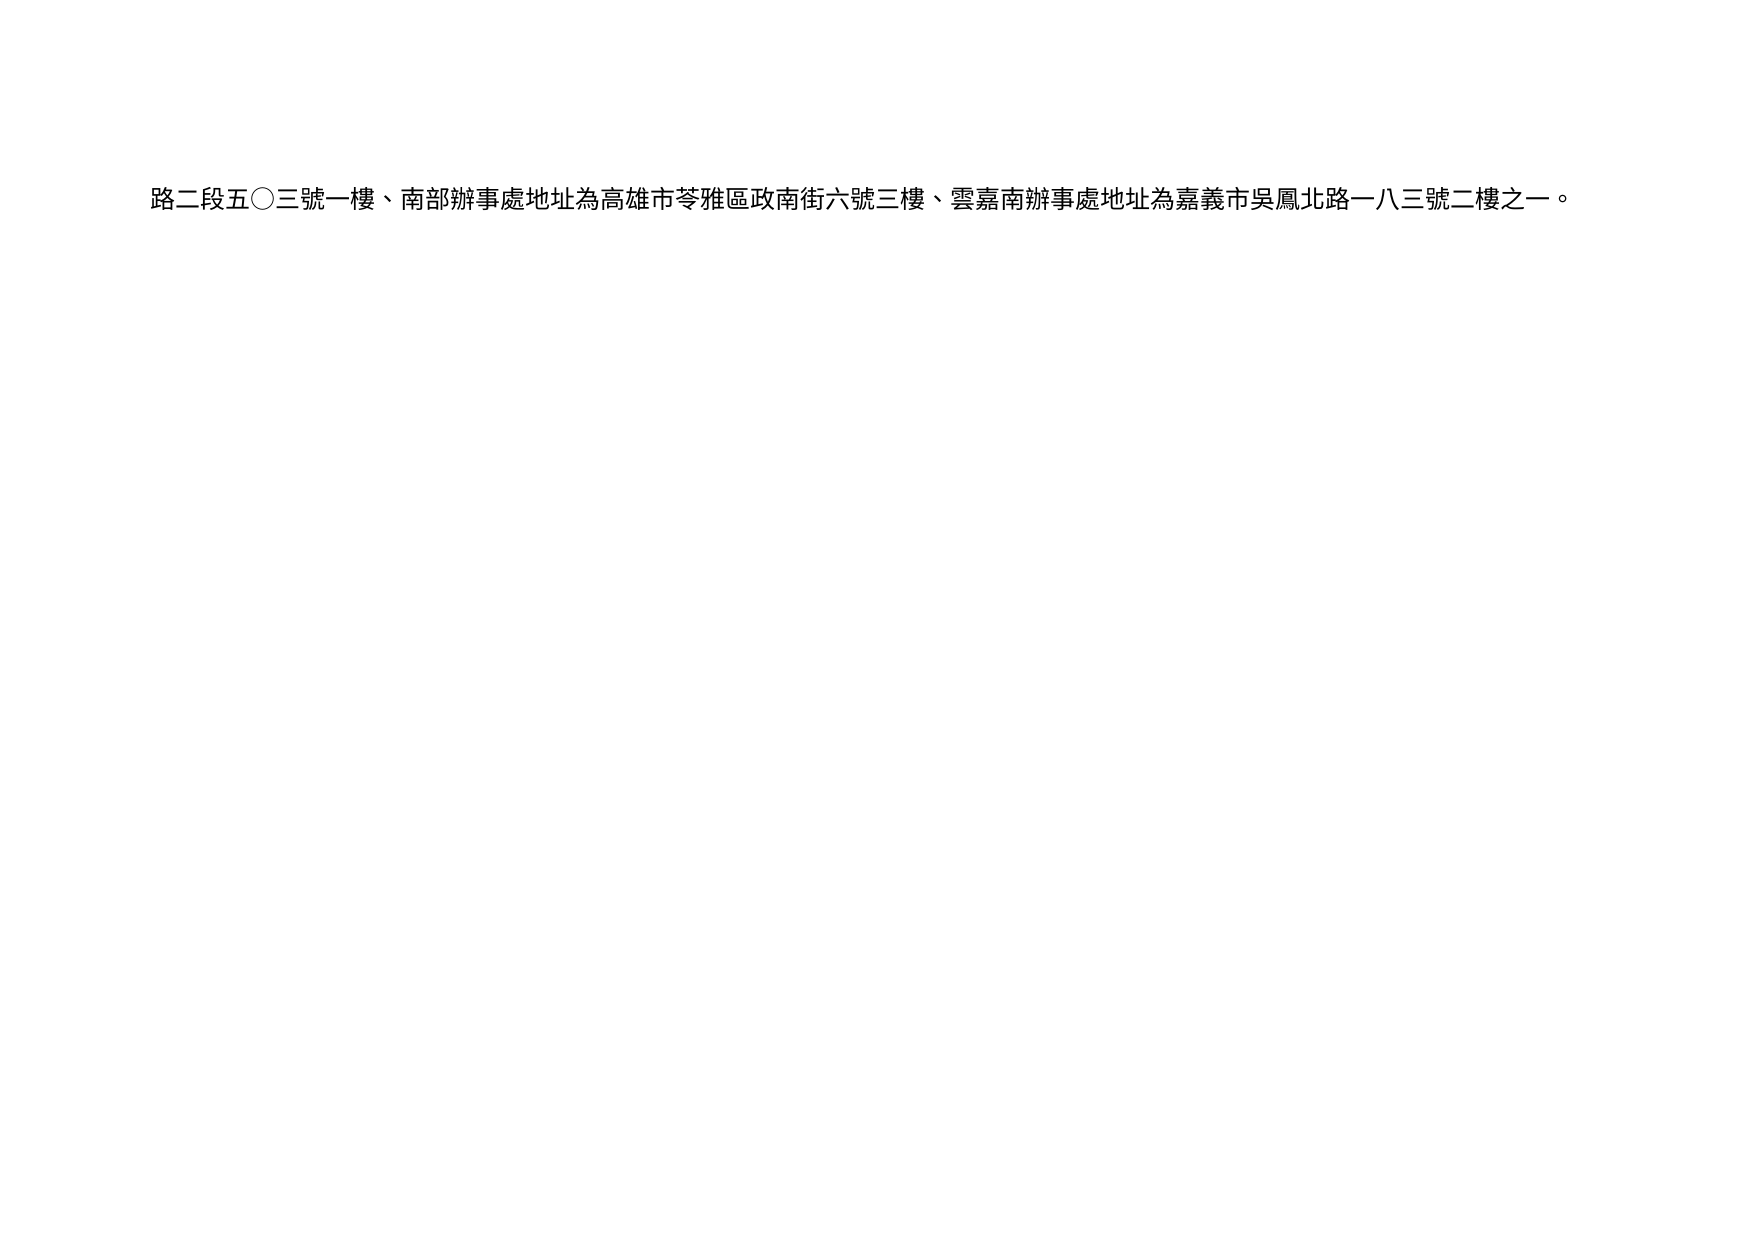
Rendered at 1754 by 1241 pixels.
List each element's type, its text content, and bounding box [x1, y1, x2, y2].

text 路二段五○三號一樓、南部辦事處地址為高雄市苓雅區政南街六號三樓、雲嘉南辦事處地址為嘉義市吳鳳北路一八三號二樓之一。 [150, 156, 1604, 218]
